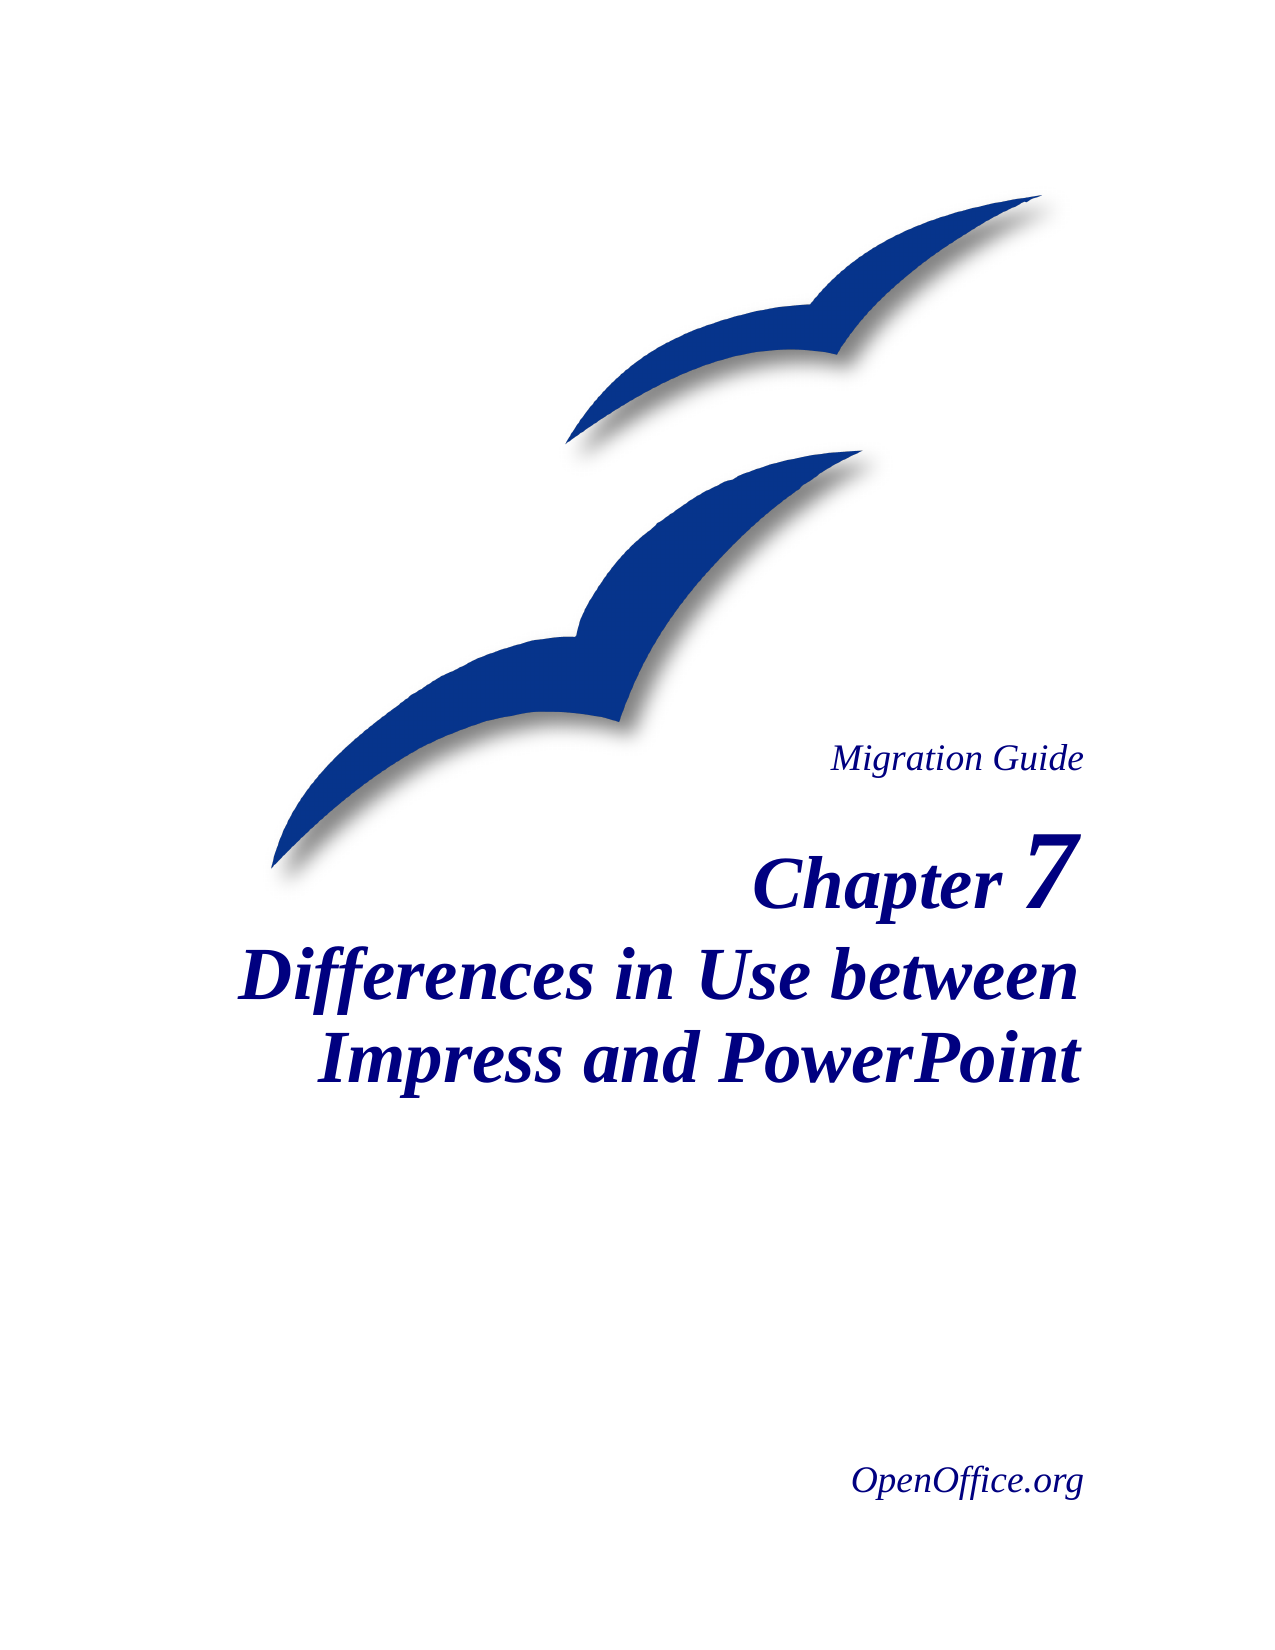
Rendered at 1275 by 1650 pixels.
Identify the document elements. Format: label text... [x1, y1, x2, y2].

picture [256, 180, 1084, 910]
subtitle Chapter 7 Differences in Use between Impress and PowerPoint [187, 808, 1087, 1098]
text Migration Guide [187, 737, 256, 778]
picture [893, 878, 907, 905]
